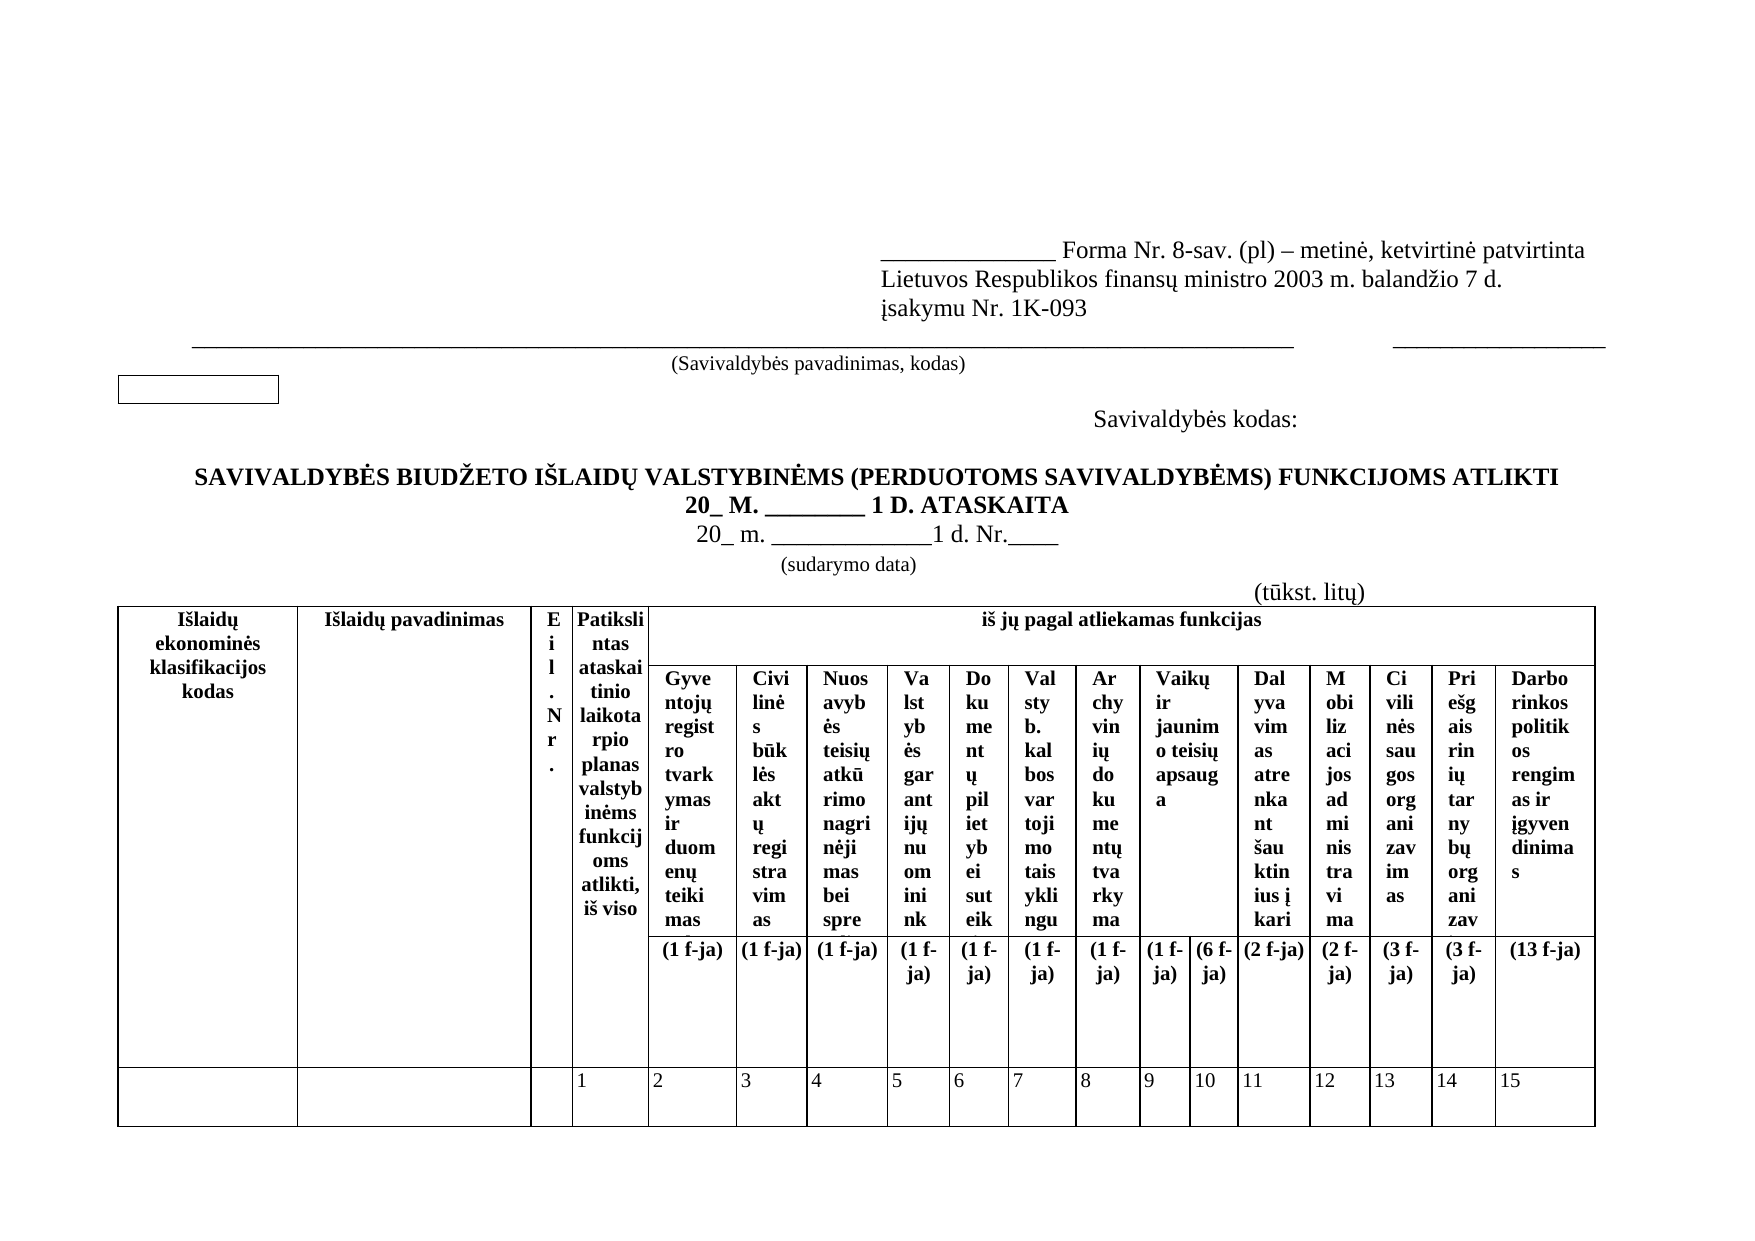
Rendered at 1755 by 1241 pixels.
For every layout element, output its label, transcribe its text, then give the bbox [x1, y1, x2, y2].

table_cell 13 [1371, 1068, 1431, 1126]
table_header Eil. Nr. [532, 607, 572, 936]
table_header [119, 376, 278, 403]
table_cell Priešgaisrinių tarnybų organizavimas [1433, 666, 1495, 936]
table_cell (13 f-ja) [1496, 937, 1594, 1067]
table_cell 5 [888, 1068, 949, 1126]
table_cell Civilinės būklės aktų registravimas [737, 666, 806, 936]
table_cell (1 f-ja) [1009, 937, 1075, 1067]
table_cell (3 f-ja) [1433, 937, 1495, 1067]
table_cell Valstyb. kalbos vartojimo taisyklingumo kontrolė [1009, 666, 1075, 936]
table_cell (1 f-ja) [1141, 937, 1189, 1067]
table_cell 4 [808, 1068, 887, 1126]
text (Savivaldybės pavadinimas, kodas) [118, 350, 1636, 374]
table_cell [298, 665, 530, 936]
table_header Išlaidų ekonominės klasifikacijos kodas [119, 607, 297, 1067]
table_cell [298, 936, 530, 1067]
table_cell (1 f-ja) [737, 937, 806, 1067]
table_cell 11 [1239, 1068, 1309, 1126]
table_cell Gyventojų registro tvarkymas ir duomenų teikimas valstybės registrams [649, 666, 736, 936]
table_cell (2 f-ja) [1311, 937, 1369, 1067]
table_cell Archyvinių dokumentų tvarkymas [1077, 666, 1139, 936]
table_cell 15 [1496, 1068, 1594, 1126]
table_cell (1 f-ja) [888, 937, 949, 1067]
table_cell [532, 936, 572, 1067]
table_cell Valstybės garantijų nuomininkams vykdymas [888, 666, 949, 936]
table_cell [298, 1068, 530, 1126]
table_cell [119, 1068, 297, 1126]
text Lietuvos Respublikos finansų ministro 2003 m. balandžio 7 d. [118, 264, 1636, 293]
text (sudarymo data) [118, 548, 1636, 577]
table_cell Dalyvavimas atrenkant šauktinius į karinę tarnybą [1239, 666, 1309, 936]
table_cell (6 f-ja) [1191, 937, 1237, 1067]
table_cell 3 [737, 1068, 806, 1126]
text 20_ m. 1 d. Nr.____ [118, 519, 1636, 548]
table_header Patikslintas ataskaitinio laikotarpio planas valstybinėms funkcijoms atlikti, iš viso [573, 607, 648, 1067]
text įsakymu Nr. 1K-093 [118, 293, 1636, 322]
table_cell (1 f-ja) [950, 937, 1008, 1067]
table_cell (3 f-ja) [1371, 937, 1431, 1067]
table_cell 14 [1433, 1068, 1495, 1126]
table_cell (2 f-ja) [1239, 937, 1309, 1067]
text ______________ Forma Nr. 8-sav. (pl) – metinė, ketvirtinė patvirtinta [118, 235, 1636, 264]
table_cell 7 [1009, 1068, 1075, 1126]
table_cell (1 f-ja) [649, 937, 736, 1067]
table_cell (1 f-ja) [808, 937, 887, 1067]
table_cell 1 [573, 1068, 648, 1126]
table_cell 8 [1077, 1068, 1139, 1126]
table_header iš jų pagal atliekamas funkcijas [649, 607, 1594, 664]
text SAVIVALDYBĖS BIUDŽETO IŠLAIDŲ VALSTYBINĖMS (PERDUOTOMS SAVIVALDYBĖMS) FUNKCIJOMS ATLIKTI [118, 462, 1636, 491]
table_cell (1 f-ja) [1077, 937, 1139, 1067]
table_cell Darbo rinkos politikos rengimas ir įgyvendinimas [1496, 666, 1594, 936]
table_cell Civilinės saugos organizavimas [1371, 666, 1431, 936]
table_cell Mobilizacijos administravimas [1311, 666, 1369, 936]
table_cell 9 [1141, 1068, 1189, 1126]
table_cell Nuosavybės teisių atkūrimo nagrinėjimas bei sprendimų priėmimas [808, 666, 887, 936]
table_cell 10 [1191, 1068, 1237, 1126]
table_cell 2 [649, 1068, 736, 1126]
table_header Išlaidų pavadinimas [298, 607, 530, 664]
table_cell Vaikų ir jaunimo teisių apsauga [1141, 666, 1237, 936]
table_cell [532, 1068, 572, 1126]
table_cell 12 [1311, 1068, 1369, 1126]
table_cell Dokumentų pilietybei suteikti rengimas [950, 666, 1008, 936]
text 20_ M. ________ 1 D. ATASKAITA [118, 491, 1636, 519]
text (tūkst. litų) [118, 577, 1636, 606]
text Savivaldybės kodas: [118, 404, 1636, 433]
table_cell 6 [950, 1068, 1008, 1126]
